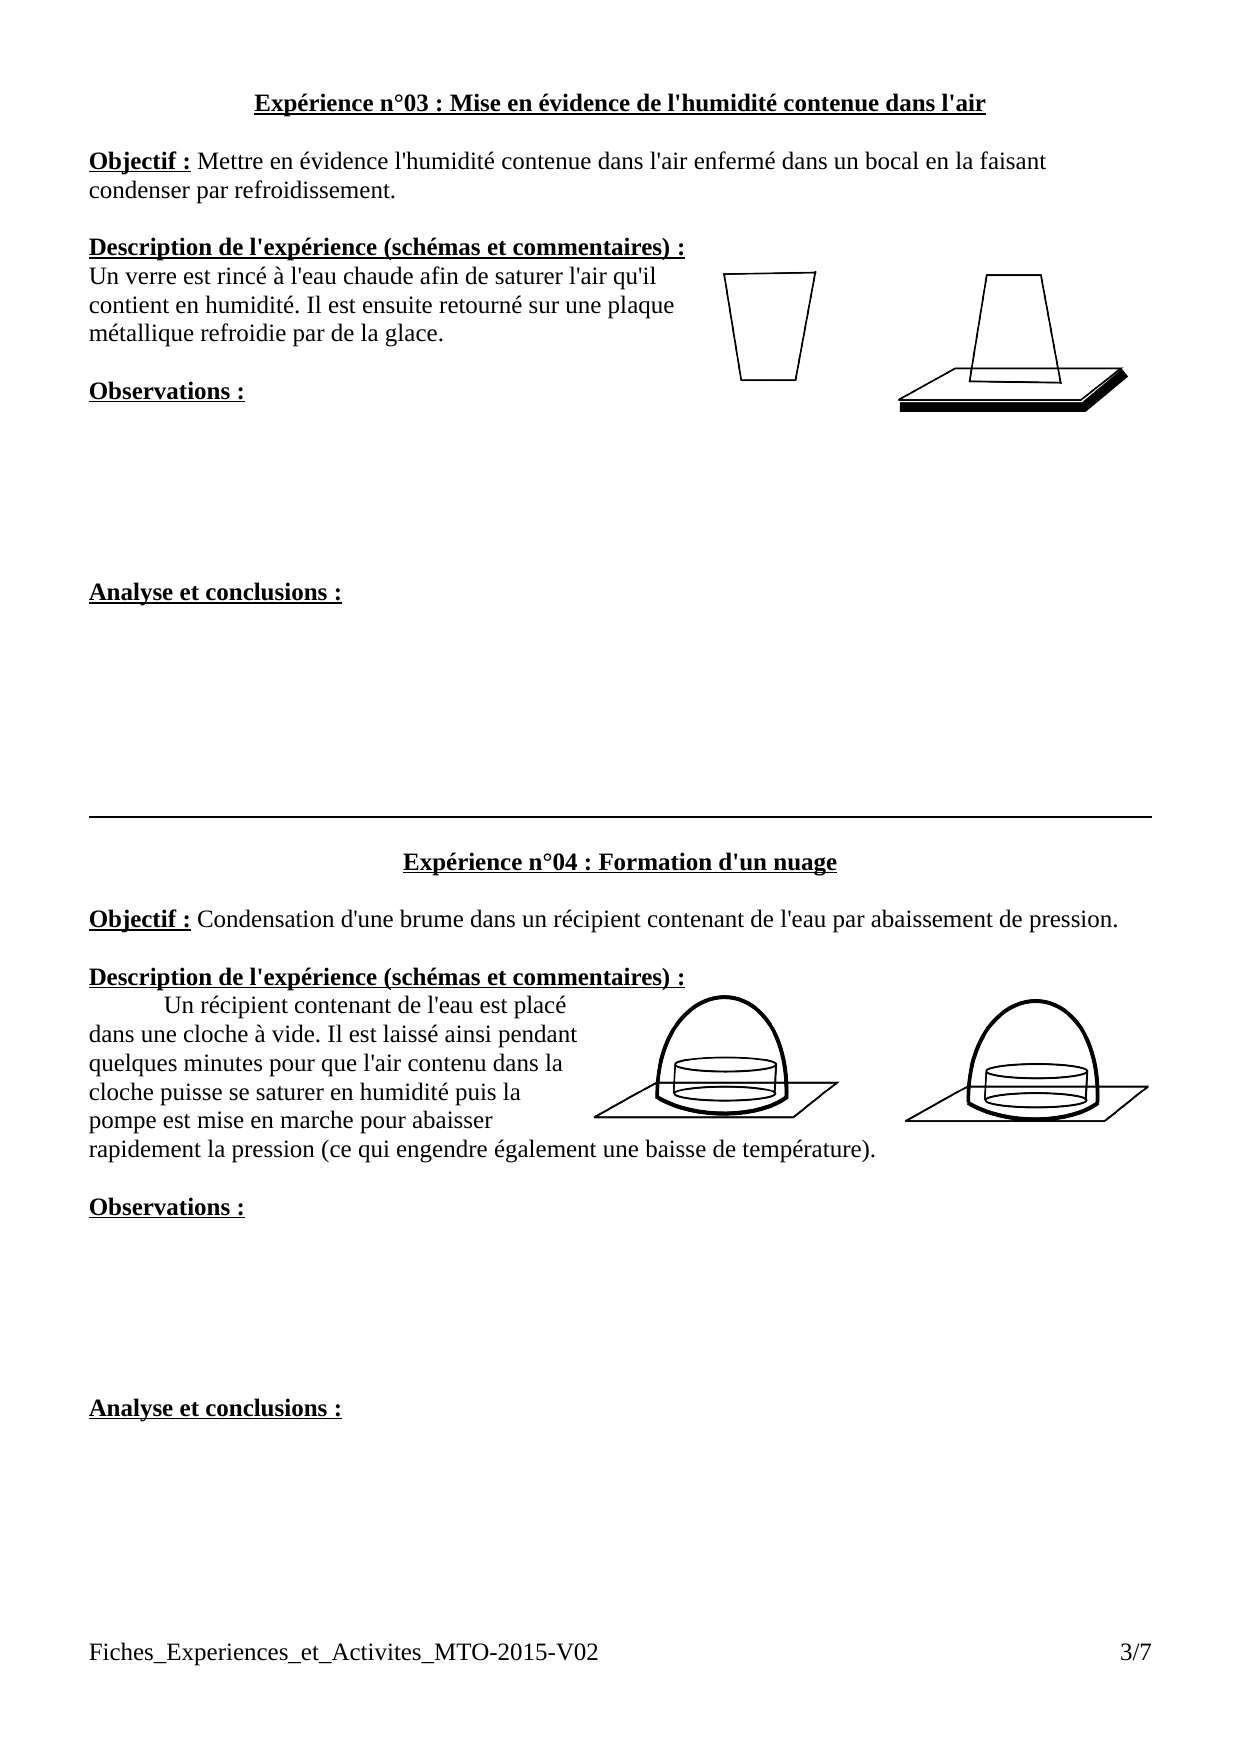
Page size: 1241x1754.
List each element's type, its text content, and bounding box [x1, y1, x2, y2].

text Objectif : Mettre en évidence l'humidité contenue dans l'air enfermé dans un bocal en la faisant condenser par refroidissement. [88, 146, 1152, 203]
text Observations : [88, 376, 723, 405]
text Description de l'expérience (schémas et commentaires) : [88, 962, 1152, 991]
text Expérience n°04 : Formation d'un nuage [88, 847, 1152, 876]
text Observations : [88, 1192, 1152, 1221]
text Analyse et conclusions : [88, 1393, 1152, 1422]
text Objectif : Condensation d'une brume dans un récipient contenant de l'eau par abaissement de pression. [88, 904, 1152, 933]
picture [723, 270, 1130, 412]
picture [593, 995, 1149, 1122]
text Un récipient contenant de l'eau est placé dans une cloche à vide. Il est laissé ainsi pendant quelques minutes pour que l'air contenu dans la cloche puisse se saturer en humidité puis la pompe est mise en marche pour abaisser rapidement la pression (ce qui engendre également une baisse de température). [88, 991, 1152, 1163]
text Analyse et conclusions : [88, 577, 1152, 606]
text Un verre est rincé à l'eau chaude afin de saturer l'air qu'il contient en humidité. Il est ensuite retourné sur une plaque métallique refroidie par de la glace. [88, 261, 1152, 347]
text [1130, 376, 1152, 405]
text Description de l'expérience (schémas et commentaires) : [88, 232, 1152, 261]
text Expérience n°03 : Mise en évidence de l'humidité contenue dans l'air [88, 88, 1152, 117]
